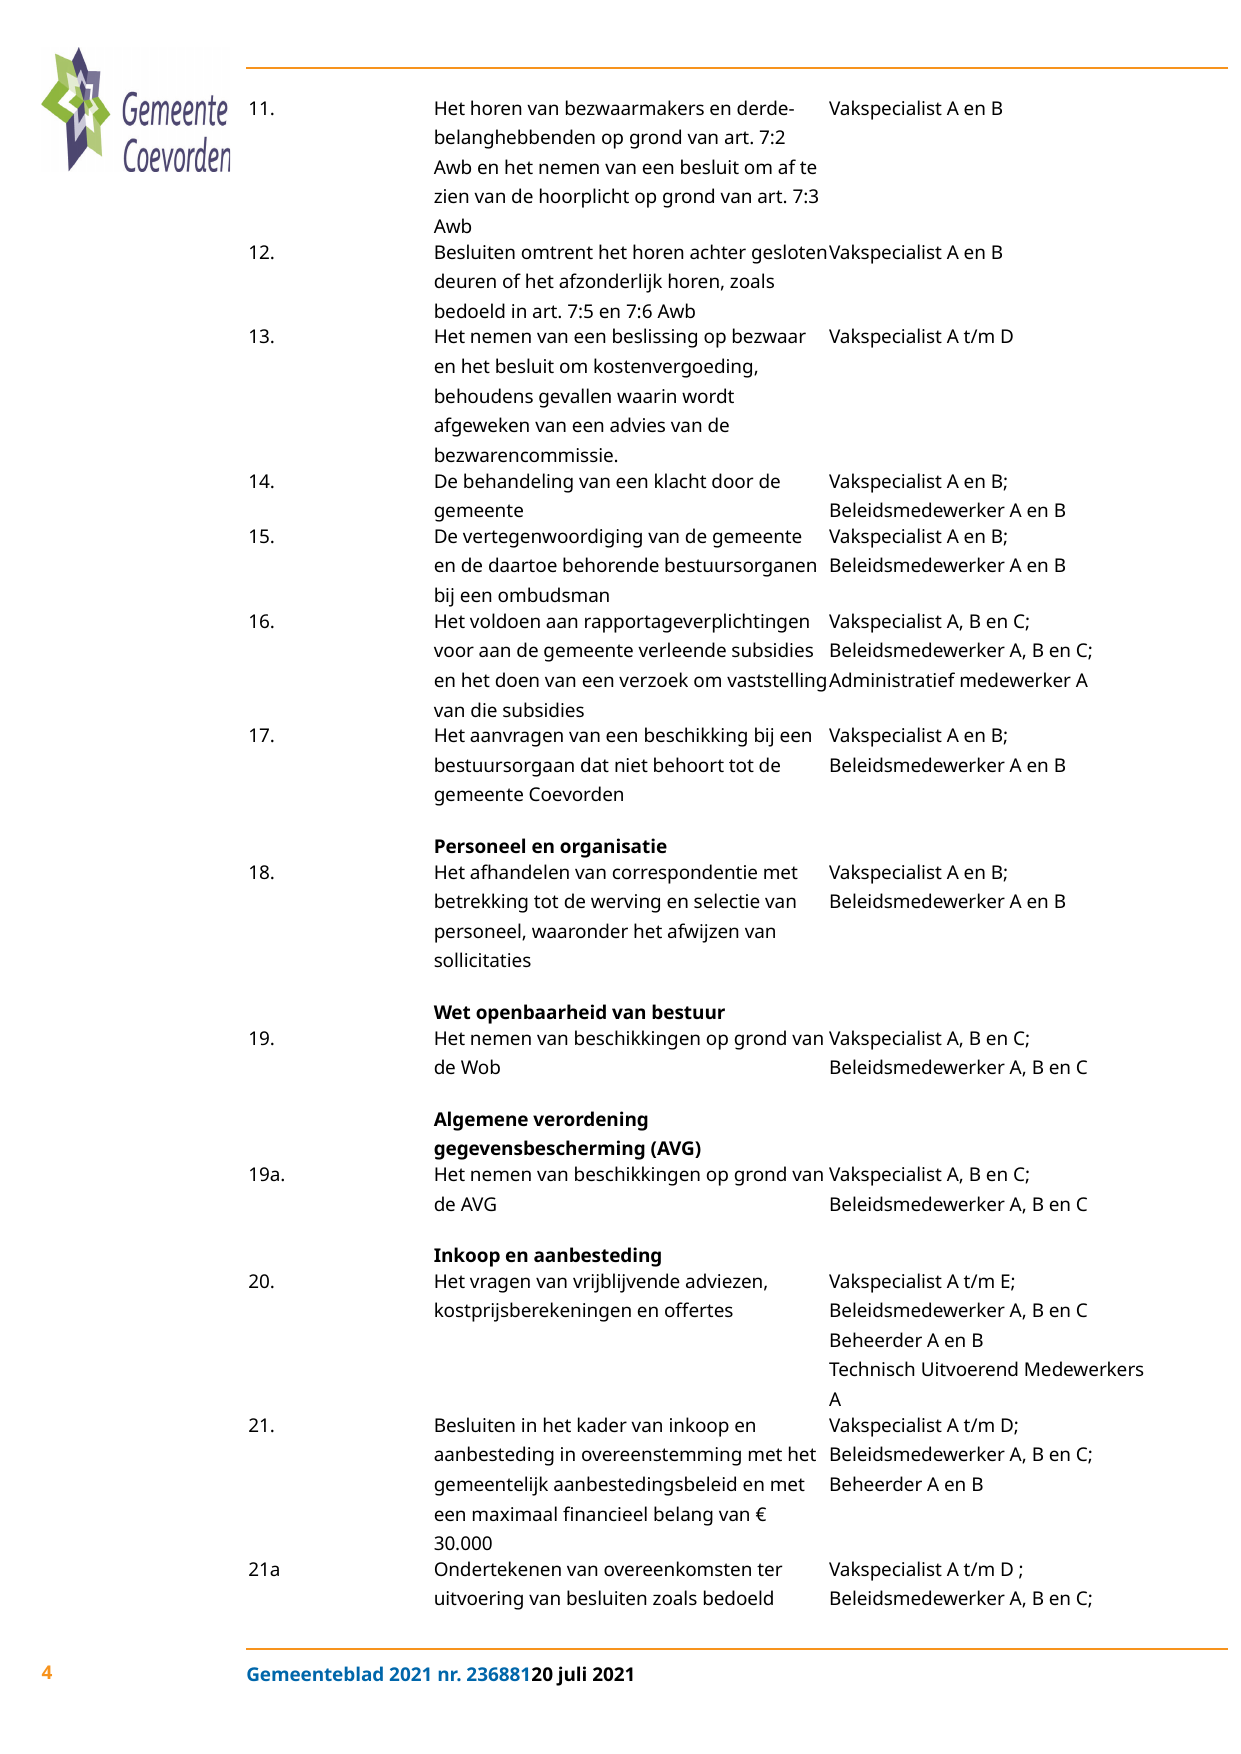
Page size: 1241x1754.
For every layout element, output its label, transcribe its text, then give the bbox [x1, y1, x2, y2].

table_cell Vakspecialist A t/m D ; Beleidsmedewerker A, B en C; [829, 1556, 1152, 1611]
table_cell [248, 833, 433, 859]
table_cell Vakspecialist A en B; Beleidsmedewerker A en B [829, 723, 1152, 807]
table_cell 14. [248, 468, 433, 523]
table_cell [434, 1080, 829, 1106]
table_cell [829, 1080, 1152, 1106]
table_cell Inkoop en aanbesteding [434, 1242, 829, 1268]
table_cell Besluiten omtrent het horen achter gesloten deuren of het afzonderlijk horen, zoals bedoeld in art. 7:5 en 7:6 Awb [434, 239, 829, 324]
table_cell 15. [248, 523, 433, 608]
table_cell Vakspecialist A en B; Beleidsmedewerker A en B [829, 859, 1152, 973]
table_cell [829, 999, 1152, 1025]
table_cell [434, 808, 829, 833]
picture [41, 47, 231, 172]
table_cell Vakspecialist A en B [829, 239, 1152, 324]
table_cell Het nemen van een beslissing op bezwaar en het besluit om kostenvergoeding, behoudens gevallen waarin wordt afgeweken van een advies van de bezwarencommissie. [434, 324, 829, 468]
table_cell 11. [248, 95, 433, 239]
table_cell Vakspecialist A en B; Beleidsmedewerker A en B [829, 468, 1152, 523]
table_cell [829, 1242, 1152, 1268]
table_cell [248, 1106, 433, 1161]
table_cell De behandeling van een klacht door de gemeente [434, 468, 829, 523]
table_cell 12. [248, 239, 433, 324]
table_cell Wet openbaarheid van bestuur [434, 999, 829, 1025]
table_cell Ondertekenen van overeenkomsten ter uitvoering van besluiten zoals bedoeld [434, 1556, 829, 1611]
table_cell Vakspecialist A t/m D [829, 324, 1152, 468]
table_cell [829, 1216, 1152, 1242]
table_cell Vakspecialist A, B en C; Beleidsmedewerker A, B en C [829, 1025, 1152, 1080]
table_cell [829, 973, 1152, 999]
table_cell Het horen van bezwaarmakers en derde-belanghebbenden op grond van art. 7:2 Awb en het nemen van een besluit om af te zien van de hoorplicht op grond van art. 7:3 Awb [434, 95, 829, 239]
table_cell [248, 808, 433, 833]
table_cell [248, 1242, 433, 1268]
table_cell Het aanvragen van een beschikking bij een bestuursorgaan dat niet behoort tot de gemeente Coevorden [434, 723, 829, 807]
table_cell 21. [248, 1412, 433, 1556]
table_cell Vakspecialist A en B [829, 95, 1152, 239]
table_cell [248, 973, 433, 999]
table_cell 20. [248, 1268, 433, 1412]
table_cell Vakspecialist A, B en C; Beleidsmedewerker A, B en C; Administratief medewerker A [829, 608, 1152, 722]
table_cell 16. [248, 608, 433, 722]
table_cell [248, 999, 433, 1025]
table_cell [248, 1216, 433, 1242]
table_cell [434, 973, 829, 999]
table_cell 13. [248, 324, 433, 468]
table_cell 19. [248, 1025, 433, 1080]
table_cell Vakspecialist A t/m D; Beleidsmedewerker A, B en C; Beheerder A en B [829, 1412, 1152, 1556]
table_cell 18. [248, 859, 433, 973]
table_cell Algemene verordening gegevensbescherming (AVG) [434, 1106, 829, 1161]
table_cell 19a. [248, 1161, 433, 1216]
table_cell 21a [248, 1556, 433, 1611]
table_cell [829, 833, 1152, 859]
table_cell [829, 808, 1152, 833]
table_cell [434, 1216, 829, 1242]
table_cell Het vragen van vrijblijvende adviezen, kostprijsberekeningen en offertes [434, 1268, 829, 1412]
table_cell [248, 1080, 433, 1106]
table_cell Personeel en organisatie [434, 833, 829, 859]
table_cell Besluiten in het kader van inkoop en aanbesteding in overeenstemming met het gemeentelijk aanbestedingsbeleid en met een maximaal financieel belang van € 30.000 [434, 1412, 829, 1556]
table_cell [829, 1106, 1152, 1161]
table_cell Het nemen van beschikkingen op grond van de Wob [434, 1025, 829, 1080]
table_cell Vakspecialist A, B en C; Beleidsmedewerker A, B en C [829, 1161, 1152, 1216]
table_cell Het afhandelen van correspondentie met betrekking tot de werving en selectie van personeel, waaronder het afwijzen van sollicitaties [434, 859, 829, 973]
table_cell De vertegenwoordiging van de gemeente en de daartoe behorende bestuursorganen bij een ombudsman [434, 523, 829, 608]
table_cell Het voldoen aan rapportageverplichtingen voor aan de gemeente verleende subsidies en het doen van een verzoek om vaststelling van die subsidies [434, 608, 829, 722]
table_cell 17. [248, 723, 433, 807]
table_cell Het nemen van beschikkingen op grond van de AVG [434, 1161, 829, 1216]
table_cell Vakspecialist A t/m E; Beleidsmedewerker A, B en C Beheerder A en B Technisch Uitvoerend Medewerkers A [829, 1268, 1152, 1412]
table_cell Vakspecialist A en B; Beleidsmedewerker A en B [829, 523, 1152, 608]
